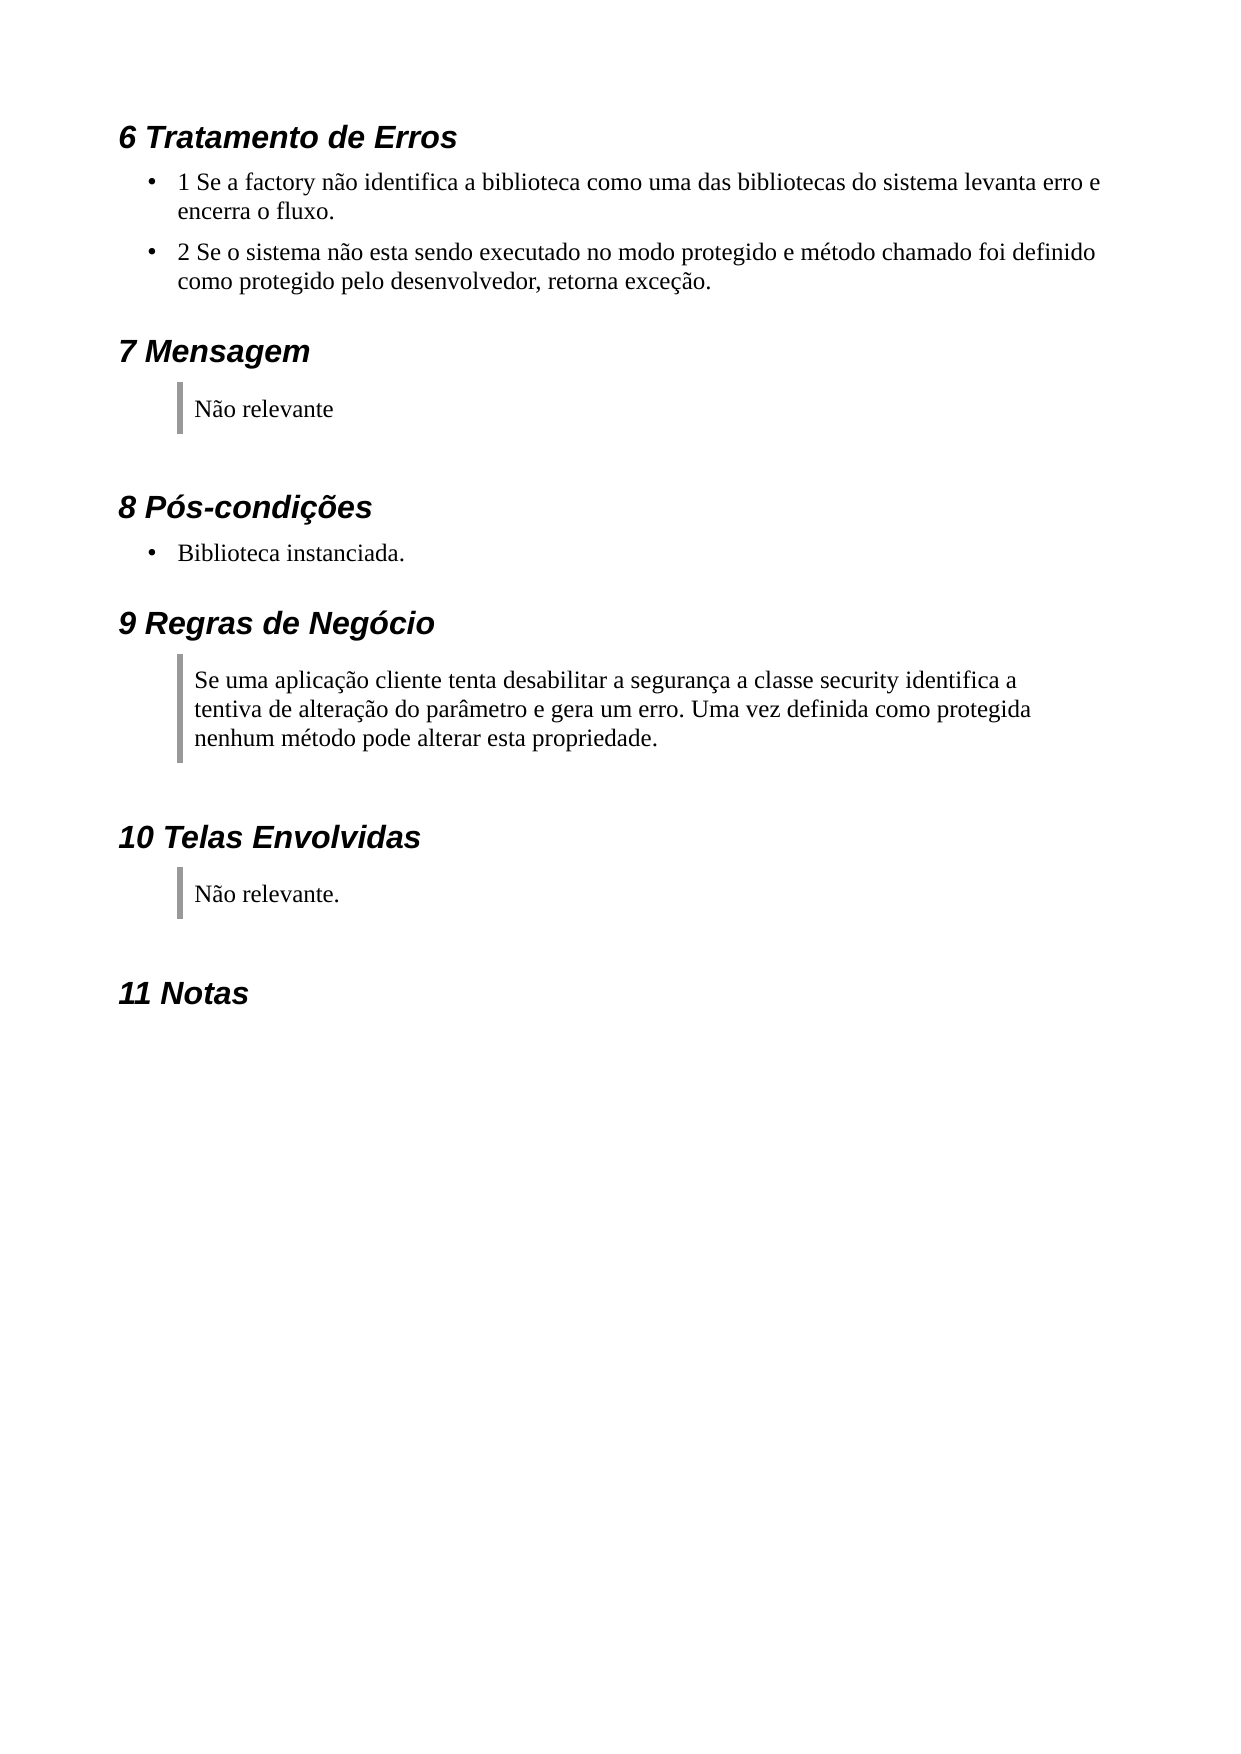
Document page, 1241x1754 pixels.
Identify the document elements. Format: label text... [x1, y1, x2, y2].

subtitle 8 Pós-condições [118, 489, 1122, 526]
subtitle 7 Mensagem [118, 332, 1122, 369]
subtitle 9 Regras de Negócio [118, 604, 1122, 641]
list Biblioteca instanciada. [148, 538, 1122, 567]
text Se uma aplicação cliente tenta desabilitar a segurança a classe security identifica a tentiva de alteração do parâmetro e gera um erro. Uma vez definida como protegida nenhum método pode alterar esta propriedade. [183, 654, 1063, 763]
list 2 Se o sistema não esta sendo executado no modo protegido e método chamado foi definido como protegido pelo desenvolvedor, retorna exceção. [148, 237, 1122, 295]
subtitle 11 Notas [118, 974, 1122, 1011]
text Não relevante. [183, 867, 1063, 919]
text Não relevante [183, 382, 1063, 434]
subtitle 6 Tratamento de Erros [118, 118, 1122, 155]
subtitle 10 Telas Envolvidas [118, 818, 1122, 855]
list 1 Se a factory não identifica a biblioteca como uma das bibliotecas do sistema levanta erro e encerra o fluxo. [148, 167, 1122, 225]
